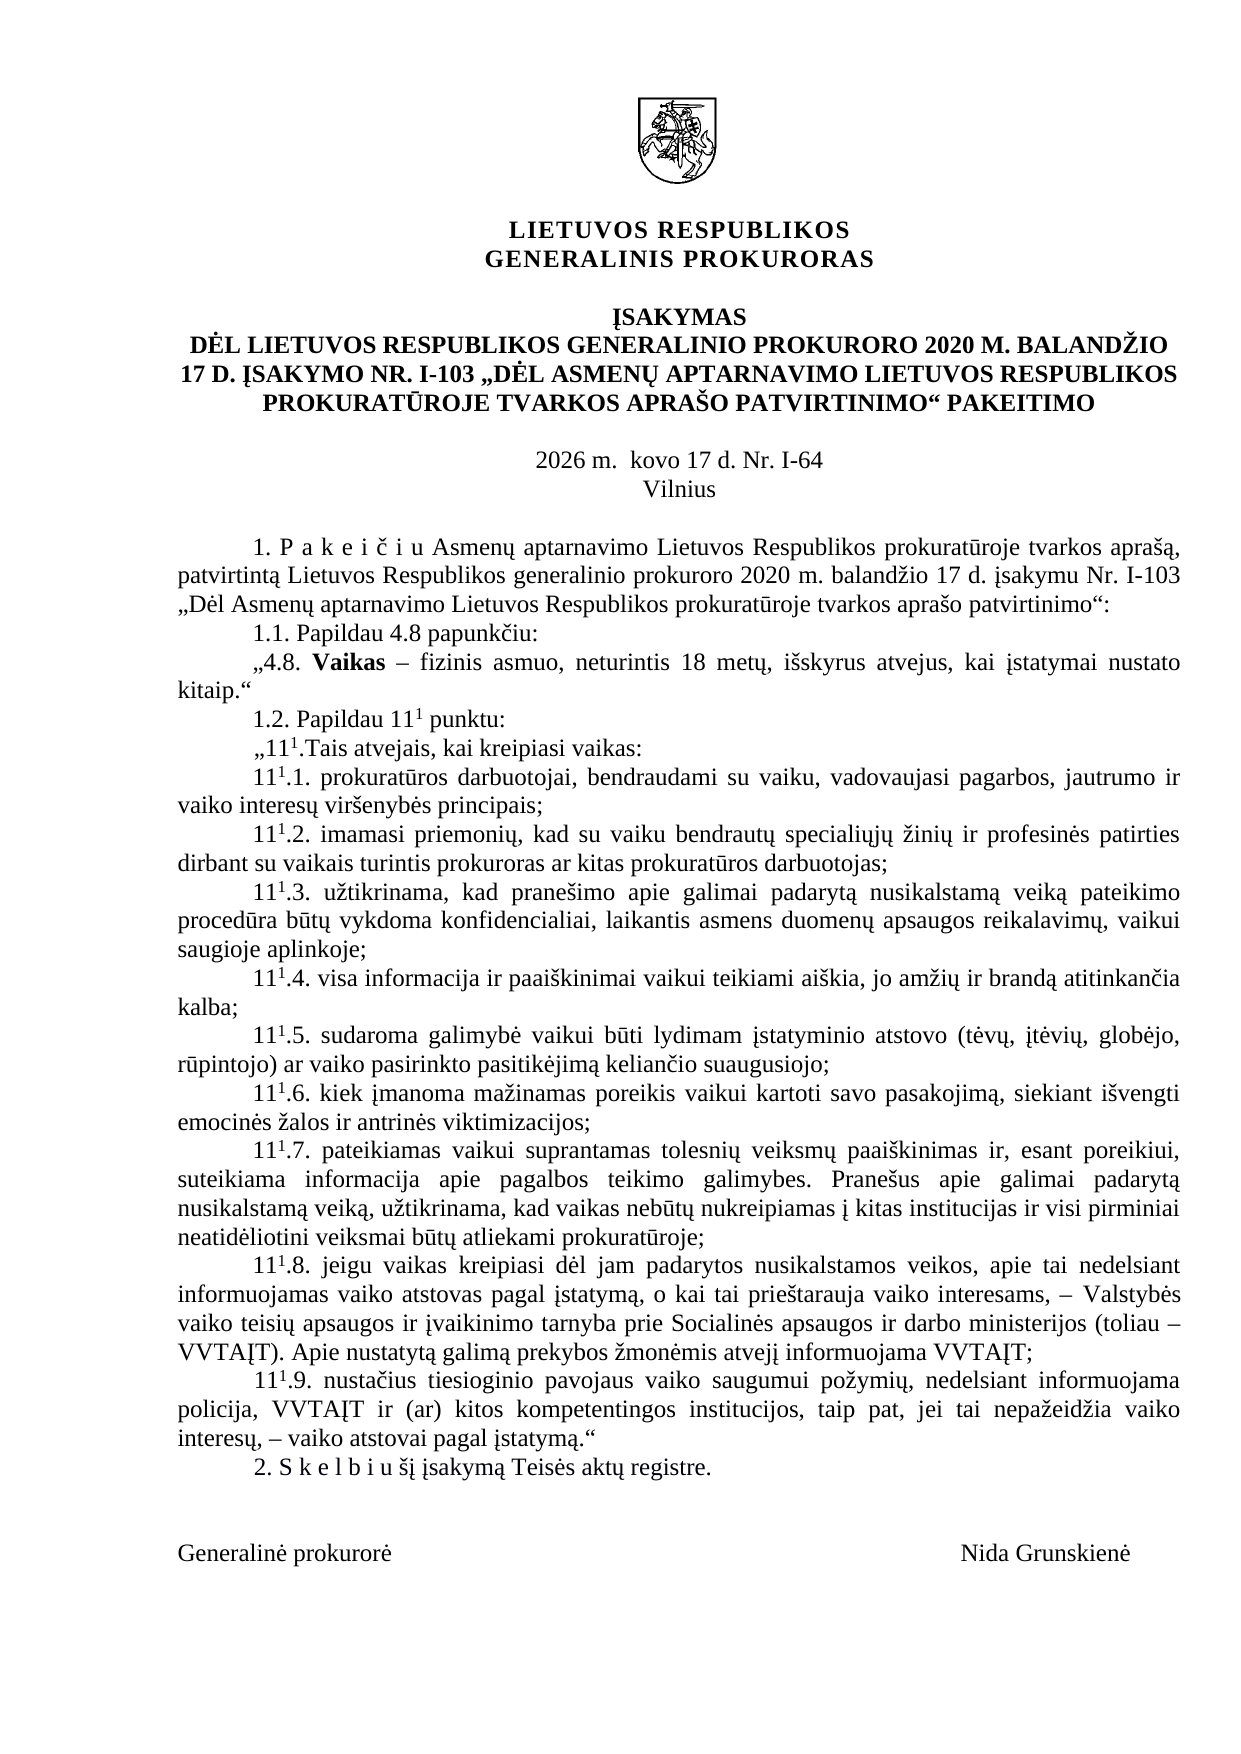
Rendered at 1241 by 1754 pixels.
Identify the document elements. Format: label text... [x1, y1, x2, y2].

text 1.1. Papildau 4.8 papunkčiu: [177, 618, 1181, 647]
text Generalinė prokurorė Nida Grunskienė [177, 1538, 1181, 1567]
text 111.9. nustačius tiesioginio pavojaus vaiko saugumui požymių, nedelsiant informuojama policija, VVTAĮT ir (ar) kitos kompetentingos institucijos, taip pat, jei tai nepažeidžia vaiko interesų, – vaiko atstovai pagal įstatymą.“ [177, 1365, 1181, 1452]
text GENERALINIS PROKURORAS [177, 244, 1181, 273]
text DĖL LIETUVOS RESPUBLIKOS GENERALINIO PROKURORO 2020 M. balandžio 17 D. ĮSAKYMO NR. i-103 „DĖL asmenų aptarnavimo Lietuvos respublikos prokuratūroje tvarkos aprašo patvirtinimo“ PAKEITIMO [177, 330, 1181, 417]
text 2026 m. kovo 17 d. Nr. I-64 [177, 445, 1181, 474]
text įsakymas [177, 302, 1181, 330]
text 111.4. visa informacija ir paaiškinimai vaikui teikiami aiškia, jo amžių ir brandą atitinkančia kalba; [177, 963, 1181, 1020]
text 1.2. Papildau 111 punktu: [177, 704, 1181, 733]
text „111.Tais atvejais, kai kreipiasi vaikas: [177, 733, 1181, 762]
text 1. P a k e i č i u Asmenų aptarnavimo Lietuvos Respublikos prokuratūroje tvarkos aprašą, patvirtintą Lietuvos Respublikos generalinio prokuroro 2020 m. balandžio 17 d. įsakymu Nr. I-103 „Dėl Asmenų aptarnavimo Lietuvos Respublikos prokuratūroje tvarkos aprašo patvirtinimo“: [177, 532, 1181, 618]
text 111.1. prokuratūros darbuotojai, bendraudami su vaiku, vadovaujasi pagarbos, jautrumo ir vaiko interesų viršenybės principais; [177, 762, 1181, 819]
text 111.5. sudaroma galimybė vaikui būti lydimam įstatyminio atstovo (tėvų, įtėvių, globėjo, rūpintojo) ar vaiko pasirinkto pasitikėjimą keliančio suaugusiojo; [177, 1020, 1181, 1078]
text 111.3. užtikrinama, kad pranešimo apie galimai padarytą nusikalstamą veiką pateikimo procedūra būtų vykdoma konfidencialiai, laikantis asmens duomenų apsaugos reikalavimų, vaikui saugioje aplinkoje; [177, 877, 1181, 963]
text 111.8. jeigu vaikas kreipiasi dėl jam padarytos nusikalstamos veikos, apie tai nedelsiant informuojamas vaiko atstovas pagal įstatymą, o kai tai prieštarauja vaiko interesams, – Valstybės vaiko teisių apsaugos ir įvaikinimo tarnyba prie Socialinės apsaugos ir darbo ministerijos (toliau – VVTAĮT). Apie nustatytą galimą prekybos žmonėmis atvejį informuojama VVTAĮT; [177, 1250, 1181, 1365]
text 111.6. kiek įmanoma mažinamas poreikis vaikui kartoti savo pasakojimą, siekiant išvengti emocinės žalos ir antrinės viktimizacijos; [177, 1078, 1181, 1135]
text LIETUVOS RESPUBLIKOS [177, 215, 1181, 244]
text 111.2. imamasi priemonių, kad su vaiku bendrautų specialiųjų žinių ir profesinės patirties dirbant su vaikais turintis prokuroras ar kitas prokuratūros darbuotojas; [177, 819, 1181, 877]
text Vilnius [177, 474, 1181, 503]
text „4.8. Vaikas – fizinis asmuo, neturintis 18 metų, išskyrus atvejus, kai įstatymai nustato kitaip.“ [177, 647, 1181, 704]
text 111.7. pateikiamas vaikui suprantamas tolesnių veiksmų paaiškinimas ir, esant poreikiui, suteikiama informacija apie pagalbos teikimo galimybes. Pranešus apie galimai padarytą nusikalstamą veiką, užtikrinama, kad vaikas nebūtų nukreipiamas į kitas institucijas ir visi pirminiai neatidėliotini veiksmai būtų atliekami prokuratūroje; [177, 1135, 1181, 1250]
text 2. S k e l b i u šį įsakymą Teisės aktų registre. [177, 1452, 1181, 1480]
